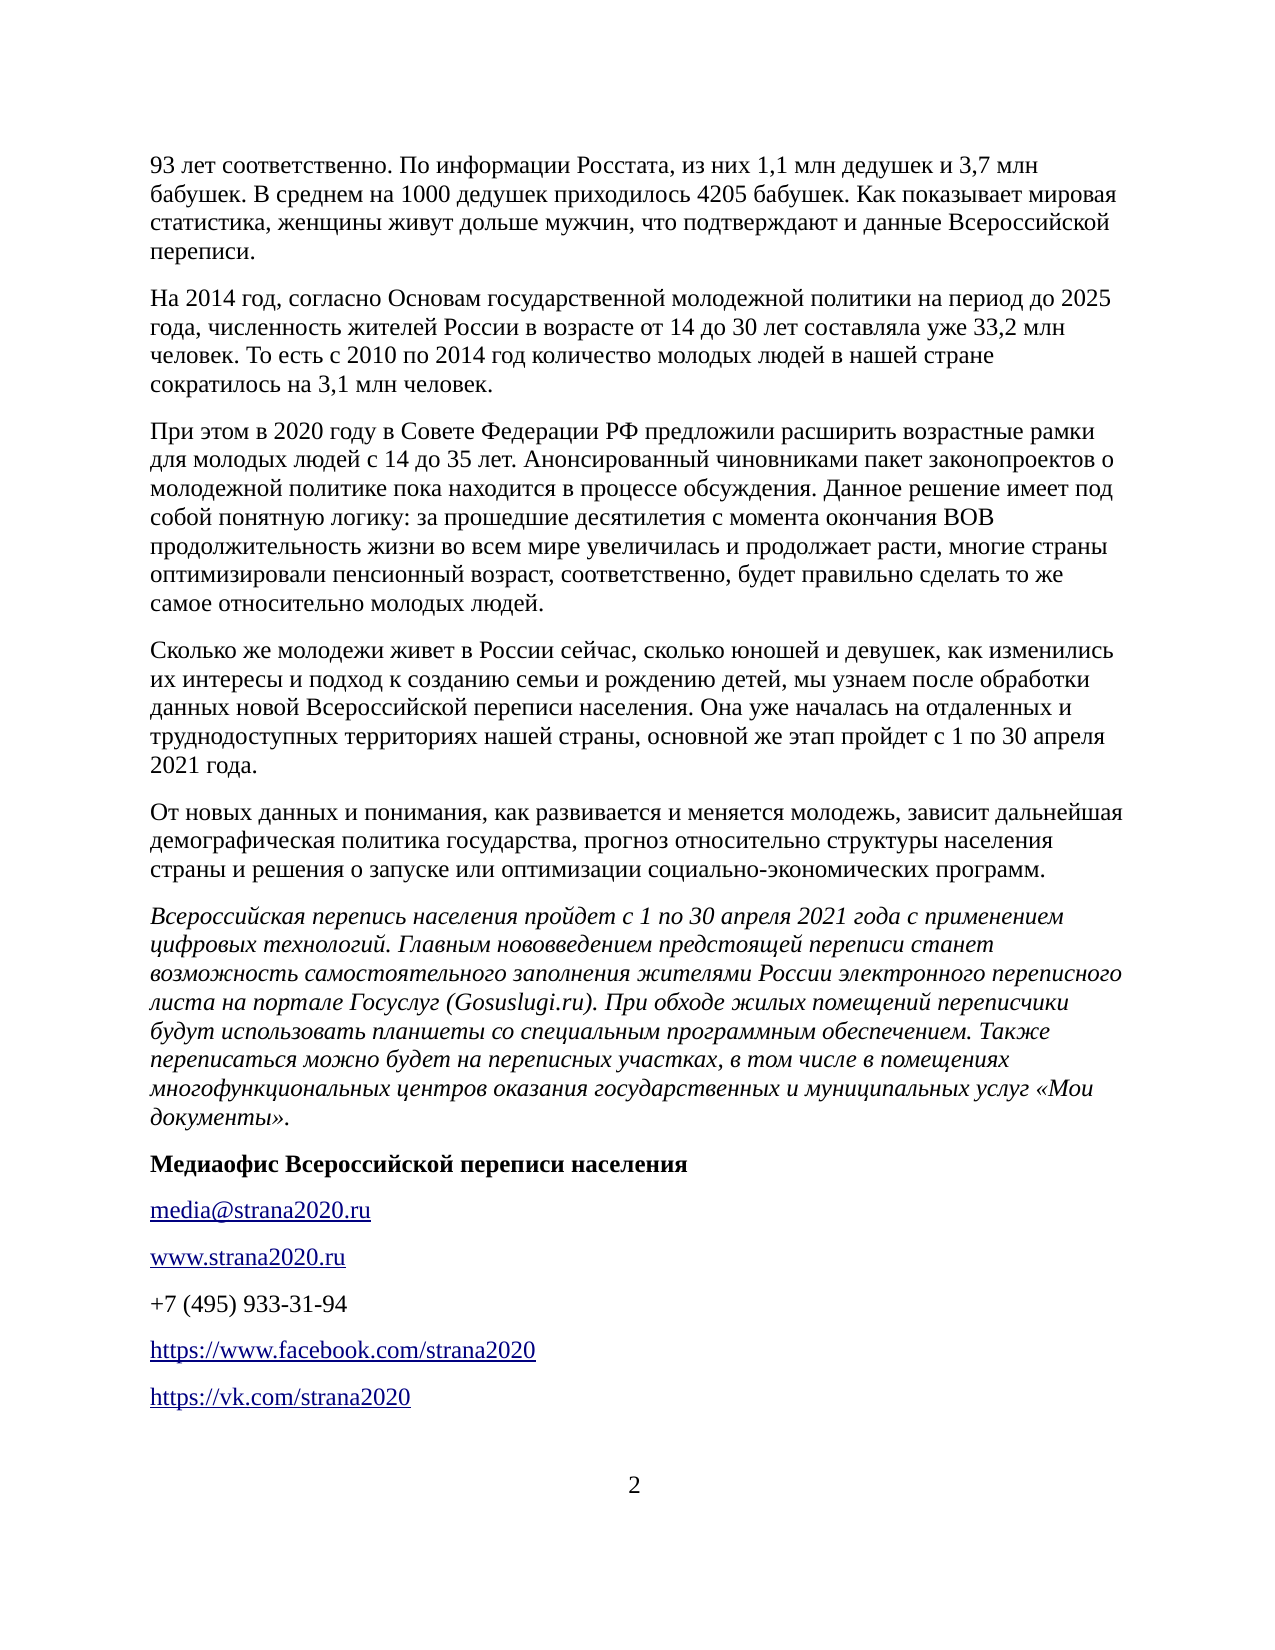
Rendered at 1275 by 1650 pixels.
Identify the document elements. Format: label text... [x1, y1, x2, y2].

text При этом в 2020 году в Совете Федерации РФ предложили расширить возрастные рамки для молодых людей с 14 до 35 лет. Анонсированный чиновниками пакет законопроектов о молодежной политике пока находится в процессе обсуждения. Данное решение имеет под собой понятную логику: за прошедшие десятилетия с момента окончания ВОВ продолжительность жизни во всем мире увеличилась и продолжает расти, многие страны оптимизировали пенсионный возраст, соответственно, будет правильно сделать то же самое относительно молодых людей. [150, 416, 1125, 617]
text Всероссийская перепись населения пройдет с 1 по 30 апреля 2021 года с применением цифровых технологий. Главным нововведением предстоящей переписи станет возможность самостоятельного заполнения жителями России электронного переписного листа на портале Госуслуг (Gosuslugi.ru). При обходе жилых помещений переписчики будут использовать планшеты со специальным программным обеспечением. Также переписаться можно будет на переписных участках, в том числе в помещениях многофункциональных центров оказания государственных и муниципальных услуг «Мои документы». [150, 901, 1125, 1131]
text media@strana2020.ru [150, 1195, 1125, 1224]
text На 2014 год, согласно Основам государственной молодежной политики на период до 2025 года, численность жителей России в возрасте от 14 до 30 лет составляла уже 33,2 млн человек. То есть с 2010 по 2014 год количество молодых людей в нашей стране сократилось на 3,1 млн человек. [150, 283, 1125, 398]
text +7 (495) 933-31-94 [150, 1289, 1125, 1317]
text 93 лет соответственно. По информации Росстата, из них 1,1 млн дедушек и 3,7 млн бабушек. В среднем на 1000 дедушек приходилось 4205 бабушек. Как показывает мировая статистика, женщины живут дольше мужчин, что подтверждают и данные Всероссийской переписи. [150, 150, 1125, 265]
text Медиаофис Всероссийской переписи населения [150, 1149, 1125, 1177]
text https://www.facebook.com/strana2020 [150, 1335, 1125, 1364]
text Сколько же молодежи живет в России сейчас, сколько юношей и девушек, как изменились их интересы и подход к созданию семьи и рождению детей, мы узнаем после обработки данных новой Всероссийской переписи населения. Она уже началась на отдаленных и труднодоступных территориях нашей страны, основной же этап пройдет с 1 по 30 апреля 2021 года. [150, 635, 1125, 779]
text www.strana2020.ru [150, 1242, 1125, 1271]
text https://vk.com/strana2020 [150, 1382, 1125, 1411]
text От новых данных и понимания, как развивается и меняется молодежь, зависит дальнейшая демографическая политика государства, прогноз относительно структуры населения страны и решения о запуске или оптимизации социально-экономических программ. [150, 797, 1125, 883]
